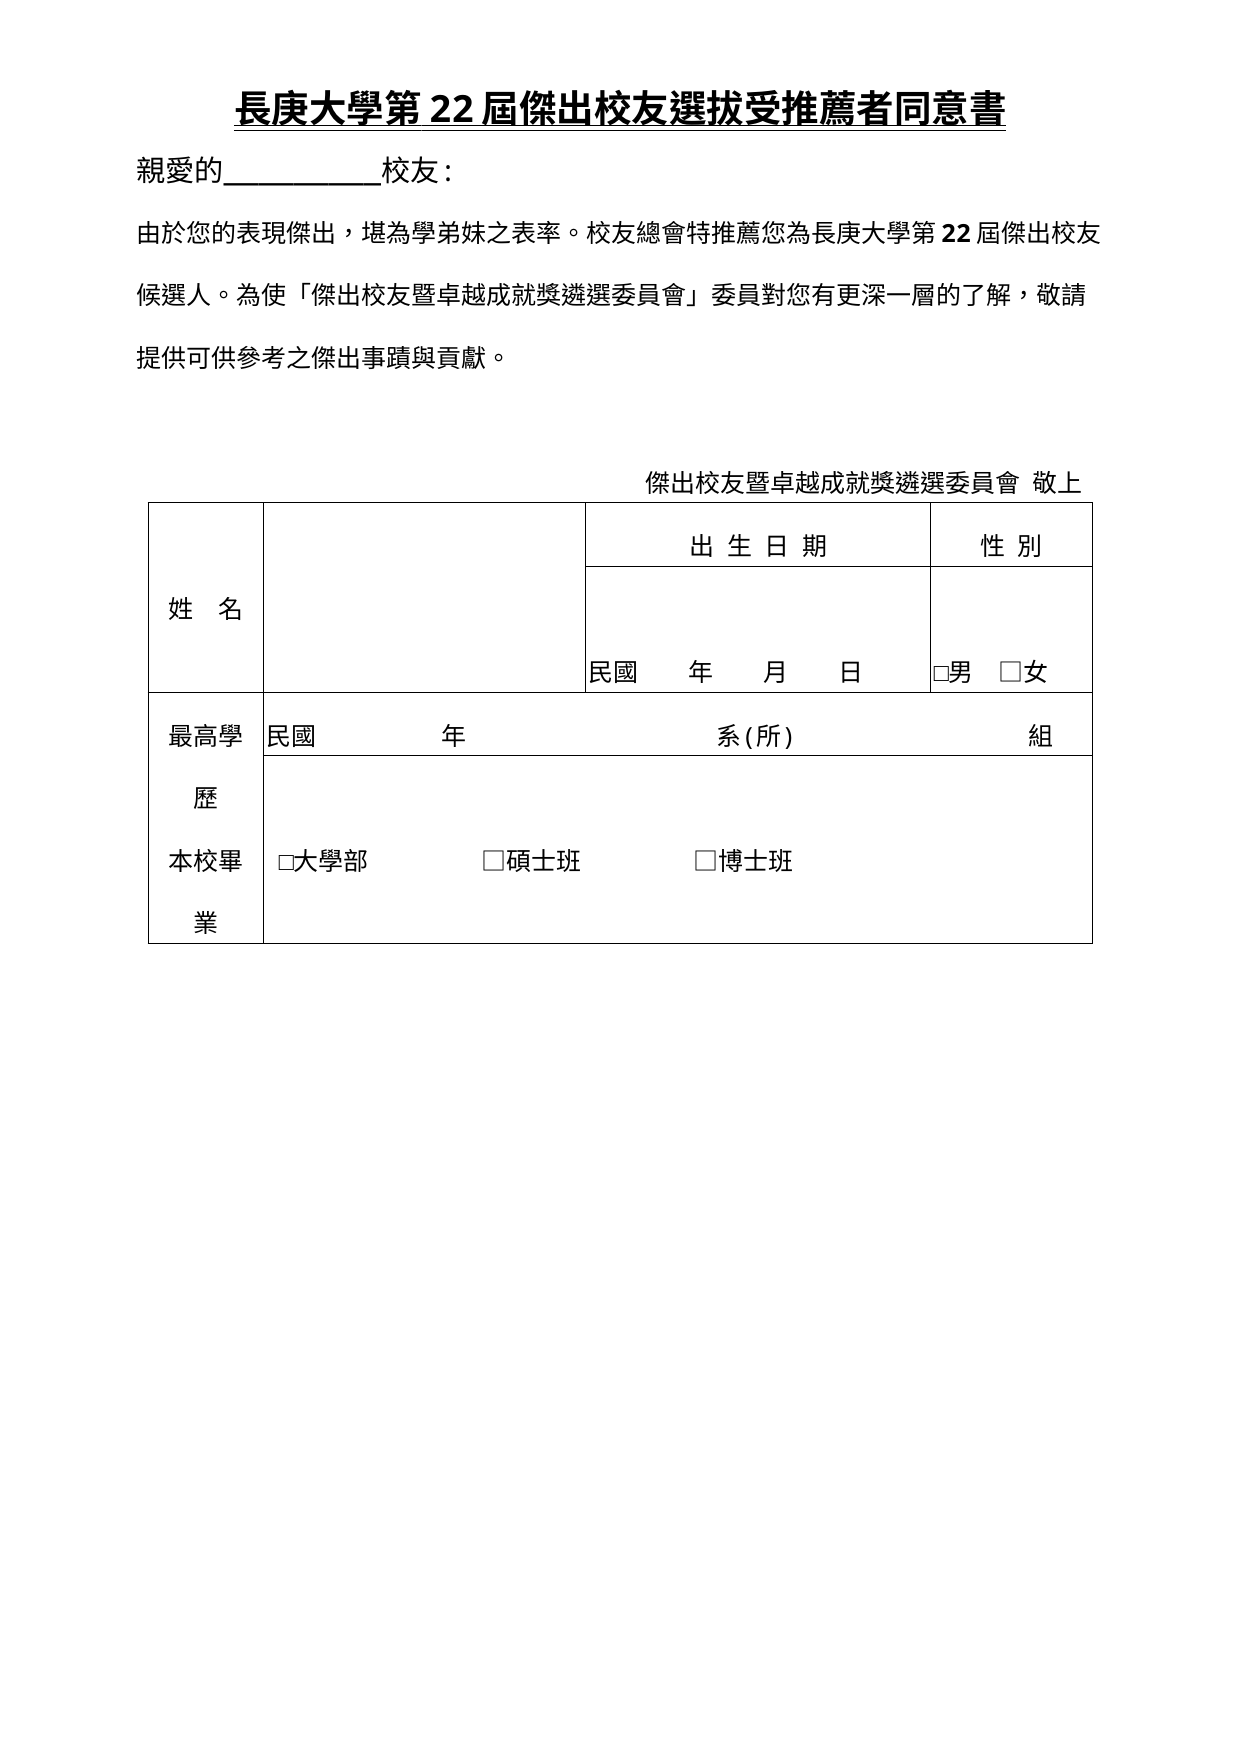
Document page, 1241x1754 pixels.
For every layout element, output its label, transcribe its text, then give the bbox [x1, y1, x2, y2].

table_cell 民國 年 月 日 [586, 567, 930, 692]
text 長庚大學第22屆傑出校友選拔受推薦者同意書 [136, 64, 1104, 127]
table_cell □大學部 □碩士班 □博士班 [264, 756, 1092, 943]
text 傑出校友暨卓越成就獎遴選委員會 敬上 [136, 439, 1082, 502]
table_header [264, 503, 585, 692]
table_cell 最高學歷 本校畢業 [149, 693, 263, 943]
table_header 姓 名 [149, 503, 263, 692]
table_header 性 別 [931, 503, 1092, 566]
table_cell 民國 年 系(所) 組 [264, 693, 1092, 755]
text 由於您的表現傑出，堪為學弟妹之表率。校友總會特推薦您為長庚大學第22屆傑出校友候選人。為使「傑出校友暨卓越成就獎遴選委員會」委員對您有更深一層的了解，敬請提供可供參考之傑出事蹟與貢獻。 [136, 189, 1104, 377]
table_header 出 生 日 期 [586, 503, 930, 566]
table_cell □男 □女 [931, 567, 1092, 692]
text 親愛的_________校友: [136, 127, 1104, 189]
